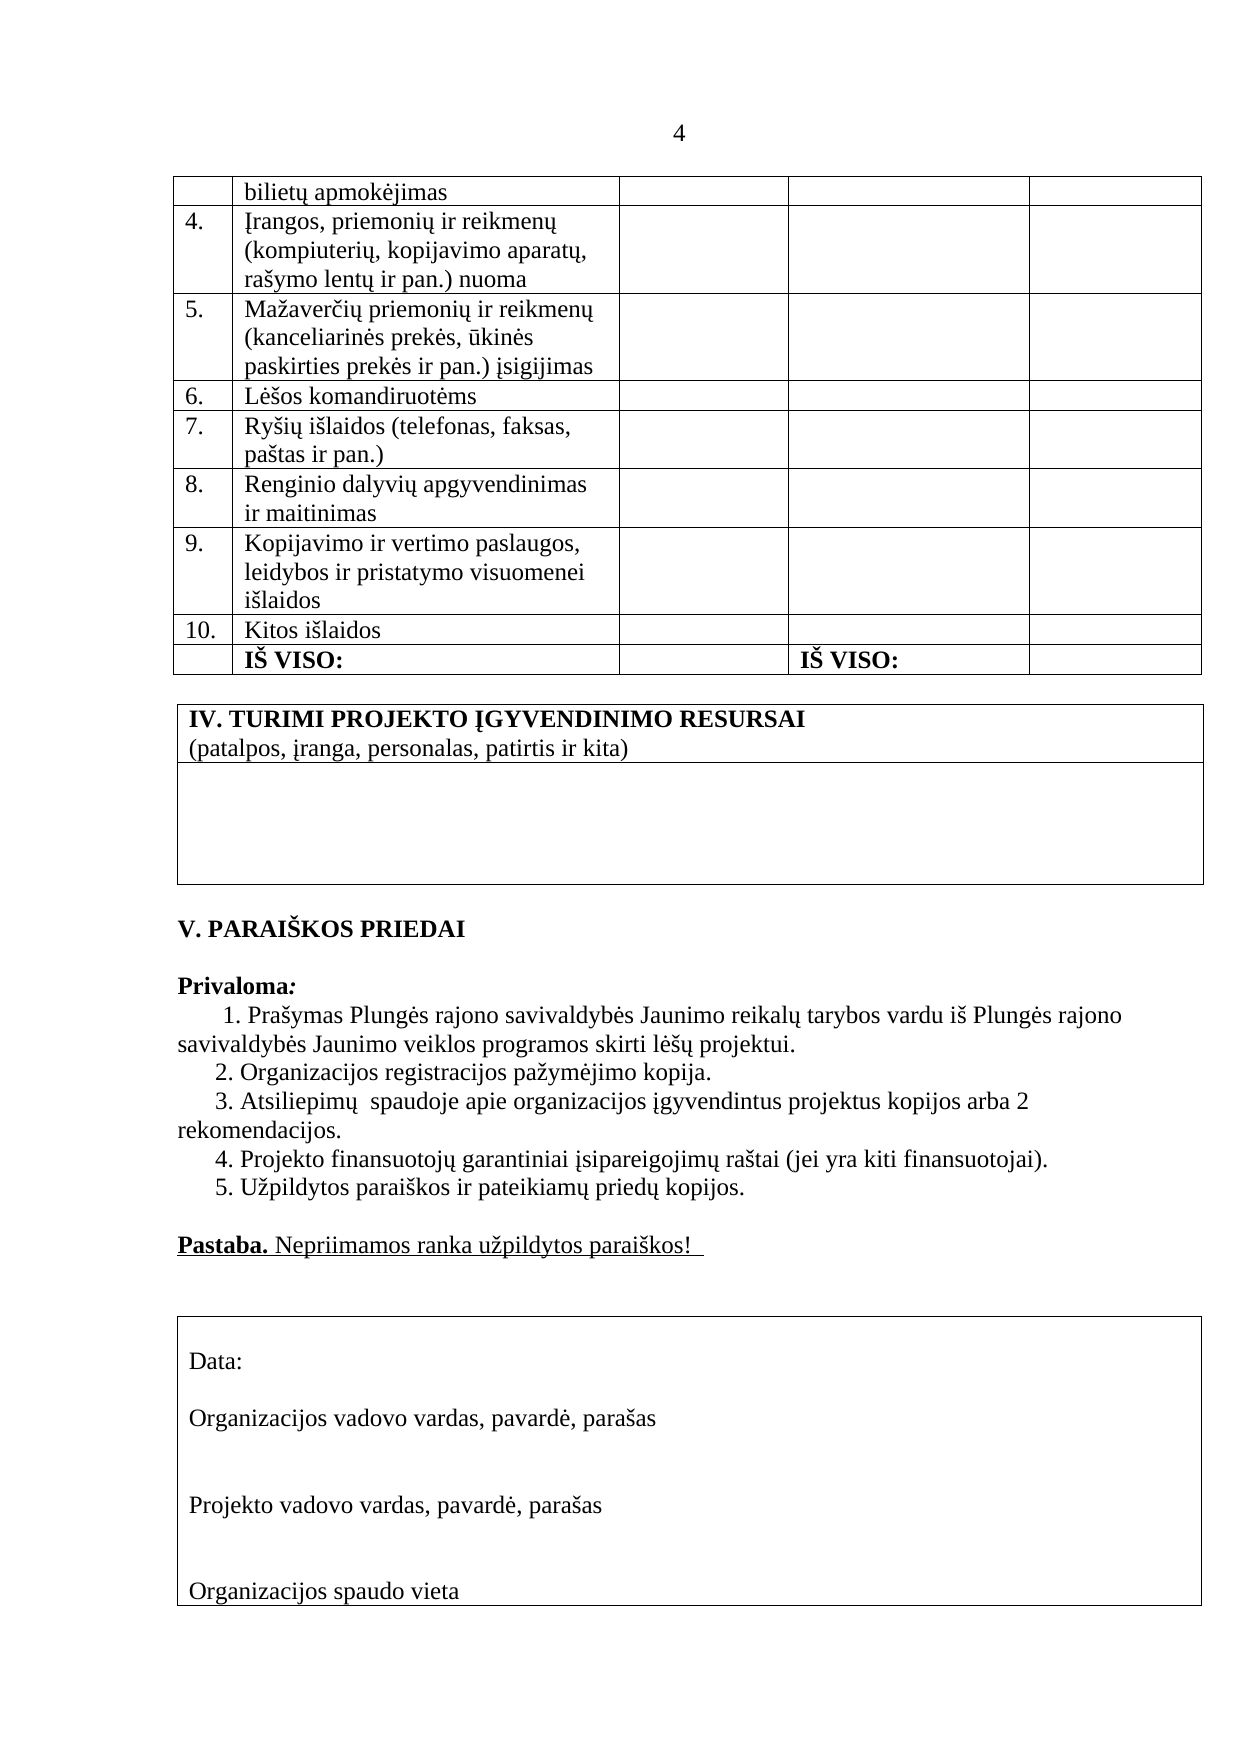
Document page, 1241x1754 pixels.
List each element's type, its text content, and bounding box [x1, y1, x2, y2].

text 2. Organizacijos registracijos pažymėjimo kopija. [177, 1057, 1181, 1086]
table_cell [789, 528, 1029, 614]
table_cell [620, 469, 788, 527]
table_cell [789, 381, 1029, 410]
text rekomendacijos. [177, 1115, 1181, 1144]
text 5. Užpildytos paraiškos ir pateikiamų priedų kopijos. [177, 1172, 1181, 1201]
table_cell 6. [174, 381, 232, 410]
table_header Data: Organizacijos vadovo vardas, pavardė, parašas Projekto vadovo vardas, pavardė, parašas Organizacijos spaudo vieta [178, 1317, 1201, 1605]
table_cell [1030, 528, 1201, 614]
table_cell [178, 763, 1203, 884]
table_cell [174, 645, 232, 674]
text 4. Projekto finansuotojų garantiniai įsipareigojimų raštai (jei yra kiti finansuotojai). [177, 1144, 1181, 1172]
table_cell [789, 615, 1029, 644]
table_cell [1030, 469, 1201, 527]
table_cell [1030, 294, 1201, 380]
table_cell Lėšos komandiruotėms [233, 381, 619, 410]
table_cell IŠ VISO: [233, 645, 619, 674]
table_cell 8. [174, 469, 232, 527]
table_cell [620, 645, 788, 674]
table_cell [620, 381, 788, 410]
table_cell [1030, 615, 1201, 644]
table_cell [1030, 411, 1201, 468]
table_cell [174, 177, 232, 205]
table_cell [1030, 206, 1201, 293]
text 1. Prašymas Plungės rajono savivaldybės Jaunimo reikalų tarybos vardu iš Plungės rajono savivaldybės Jaunimo veiklos programos skirti lėšų projektui. [177, 1000, 1181, 1057]
table_cell 9. [174, 528, 232, 614]
table_cell [789, 206, 1029, 293]
table_cell [620, 294, 788, 380]
table_cell [620, 206, 788, 293]
text 3. Atsiliepimų spaudoje apie organizacijos įgyvendintus projektus kopijos arba 2 [177, 1086, 1181, 1115]
table_cell bilietų apmokėjimas [233, 177, 619, 205]
table_cell 5. [174, 294, 232, 380]
text V. PARAIŠKOS PRIEDAI [177, 914, 1181, 942]
table_cell [620, 177, 788, 205]
table_cell [1030, 381, 1201, 410]
table_cell IŠ VISO: [789, 645, 1029, 674]
table_cell Kopijavimo ir vertimo paslaugos, leidybos ir pristatymo visuomenei išlaidos [233, 528, 619, 614]
table_cell Renginio dalyvių apgyvendinimas ir maitinimas [233, 469, 619, 527]
table_cell [789, 294, 1029, 380]
text Privaloma: [177, 971, 1181, 1000]
table_cell Mažaverčių priemonių ir reikmenų (kanceliarinės prekės, ūkinės paskirties prekės ir pan.) įsigijimas [233, 294, 619, 380]
table_cell [1030, 177, 1201, 205]
table_cell [620, 528, 788, 614]
table_cell [620, 411, 788, 468]
table_cell 7. [174, 411, 232, 468]
table_cell Kitos išlaidos [233, 615, 619, 644]
table_cell [789, 411, 1029, 468]
table_cell [789, 469, 1029, 527]
text Pastaba. Nepriimamos ranka užpildytos paraiškos! [177, 1230, 1181, 1259]
table_cell [1030, 645, 1201, 674]
table_cell [620, 615, 788, 644]
table_cell 4. [174, 206, 232, 293]
table_cell 10. [174, 615, 232, 644]
table_cell Ryšių išlaidos (telefonas, faksas, paštas ir pan.) [233, 411, 619, 468]
table_cell [789, 177, 1029, 205]
table_header IV. TURIMI PROJEKTO ĮGYVENDINIMO RESURSAI (patalpos, įranga, personalas, patirtis ir kita) [178, 705, 1203, 762]
table_cell Įrangos, priemonių ir reikmenų (kompiuterių, kopijavimo aparatų, rašymo lentų ir pan.) nuoma [233, 206, 619, 293]
